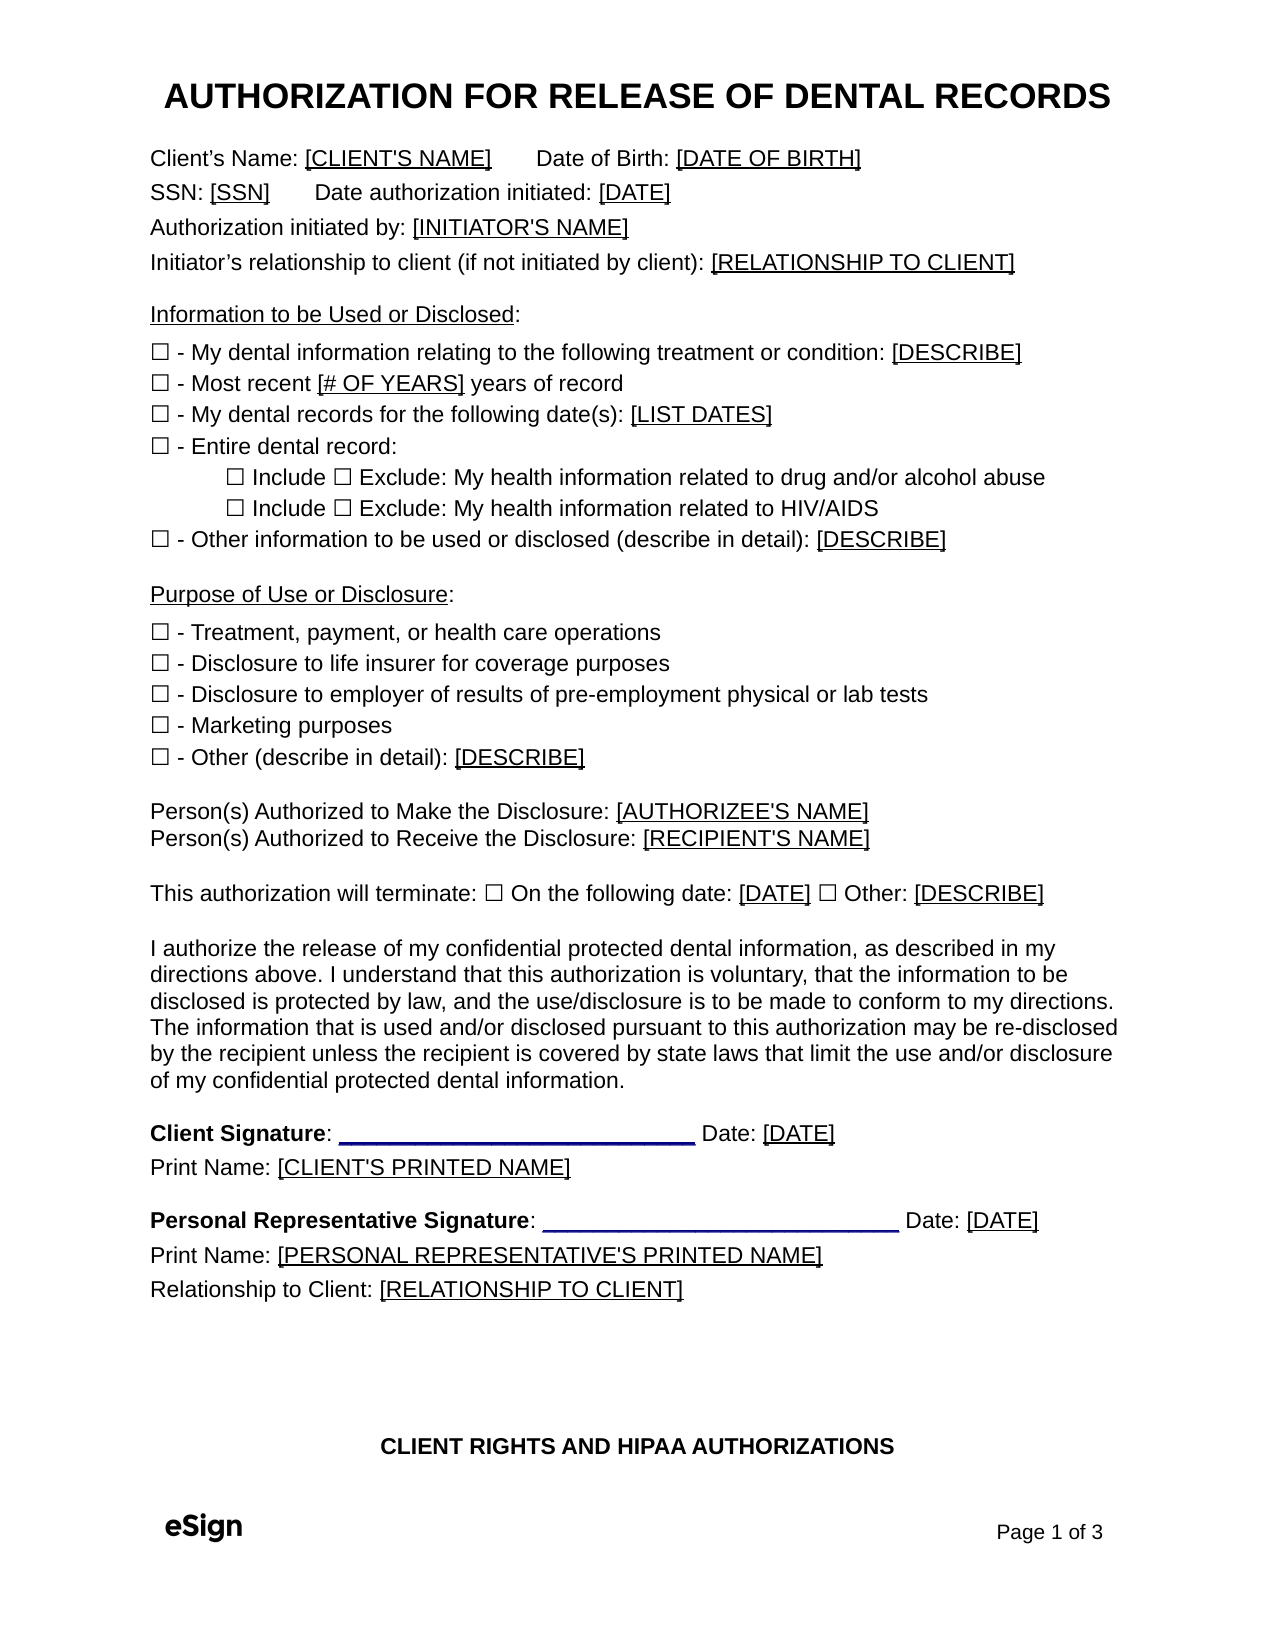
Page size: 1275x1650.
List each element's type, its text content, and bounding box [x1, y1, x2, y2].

text ☐ - Disclosure to employer of results of pre-employment physical or lab tests [150, 678, 1125, 709]
text ☐ - Treatment, payment, or health care operations [150, 616, 1125, 647]
text Client’s Name: [CLIENT'S NAME] Date of Birth: [DATE OF BIRTH] [150, 144, 1125, 171]
text ☐ - Entire dental record: [150, 430, 1125, 461]
text I authorize the release of my confidential protected dental information, as described in my [150, 935, 1125, 961]
text Client Signature: ____________________________ Date: [DATE] [150, 1119, 1125, 1146]
text SSN: [SSN] Date authorization initiated: [DATE] [150, 179, 1125, 206]
text Initiator’s relationship to client (if not initiated by client): [RELATIONSHIP TO CLIENT] [150, 248, 1125, 275]
text ☐ - My dental information relating to the following treatment or condition: [DESCRIBE] [150, 336, 1125, 367]
text directions above. I understand that this authorization is voluntary, that the information to be disclosed is protected by law, and the use/disclosure is to be made to conform to my directions. The information that is used and/or disclosed pursuant to this authorization may be re-disclosed by the recipient unless the recipient is covered by state laws that limit the use and/or disclosure of my confidential protected dental information. [150, 961, 1125, 1093]
text ☐ - Disclosure to life insurer for coverage purposes [150, 647, 1125, 678]
text Print Name: [PERSONAL REPRESENTATIVE'S PRINTED NAME] [150, 1242, 1125, 1268]
text ☐ - Other (describe in detail): [DESCRIBE] [150, 741, 1125, 772]
text AUTHORIZATION FOR RELEASE OF DENTAL RECORDS [150, 75, 1125, 116]
text ☐ Include ☐ Exclude: My health information related to drug and/or alcohol abuse [150, 461, 1125, 492]
text Print Name: [CLIENT'S PRINTED NAME] [150, 1154, 1125, 1181]
text Authorization initiated by: [INITIATOR'S NAME] [150, 214, 1125, 240]
text ☐ - My dental records for the following date(s): [LIST DATES] [150, 398, 1125, 430]
text Purpose of Use or Disclosure: [150, 581, 1125, 607]
text Person(s) Authorized to Receive the Disclosure: [RECIPIENT'S NAME] [150, 825, 1125, 851]
text CLIENT RIGHTS AND HIPAA AUTHORIZATIONS [150, 1433, 1125, 1459]
text Person(s) Authorized to Make the Disclosure: [AUTHORIZEE'S NAME] [150, 798, 1125, 825]
text Information to be Used or Disclosed: [150, 301, 1125, 328]
text ☐ - Marketing purposes [150, 709, 1125, 741]
text ☐ Include ☐ Exclude: My health information related to HIV/AIDS [150, 492, 1125, 523]
text ☐ - Other information to be used or disclosed (describe in detail): [DESCRIBE] [150, 523, 1125, 555]
text ☐ - Most recent [# OF YEARS] years of record [150, 367, 1125, 398]
text Personal Representative Signature: ____________________________ Date: [DATE] [150, 1207, 1125, 1233]
text Relationship to Client: [RELATIONSHIP TO CLIENT] [150, 1276, 1125, 1303]
text This authorization will terminate: ☐ On the following date: [DATE] ☐ Other: [DESCRIBE] [150, 877, 1125, 909]
